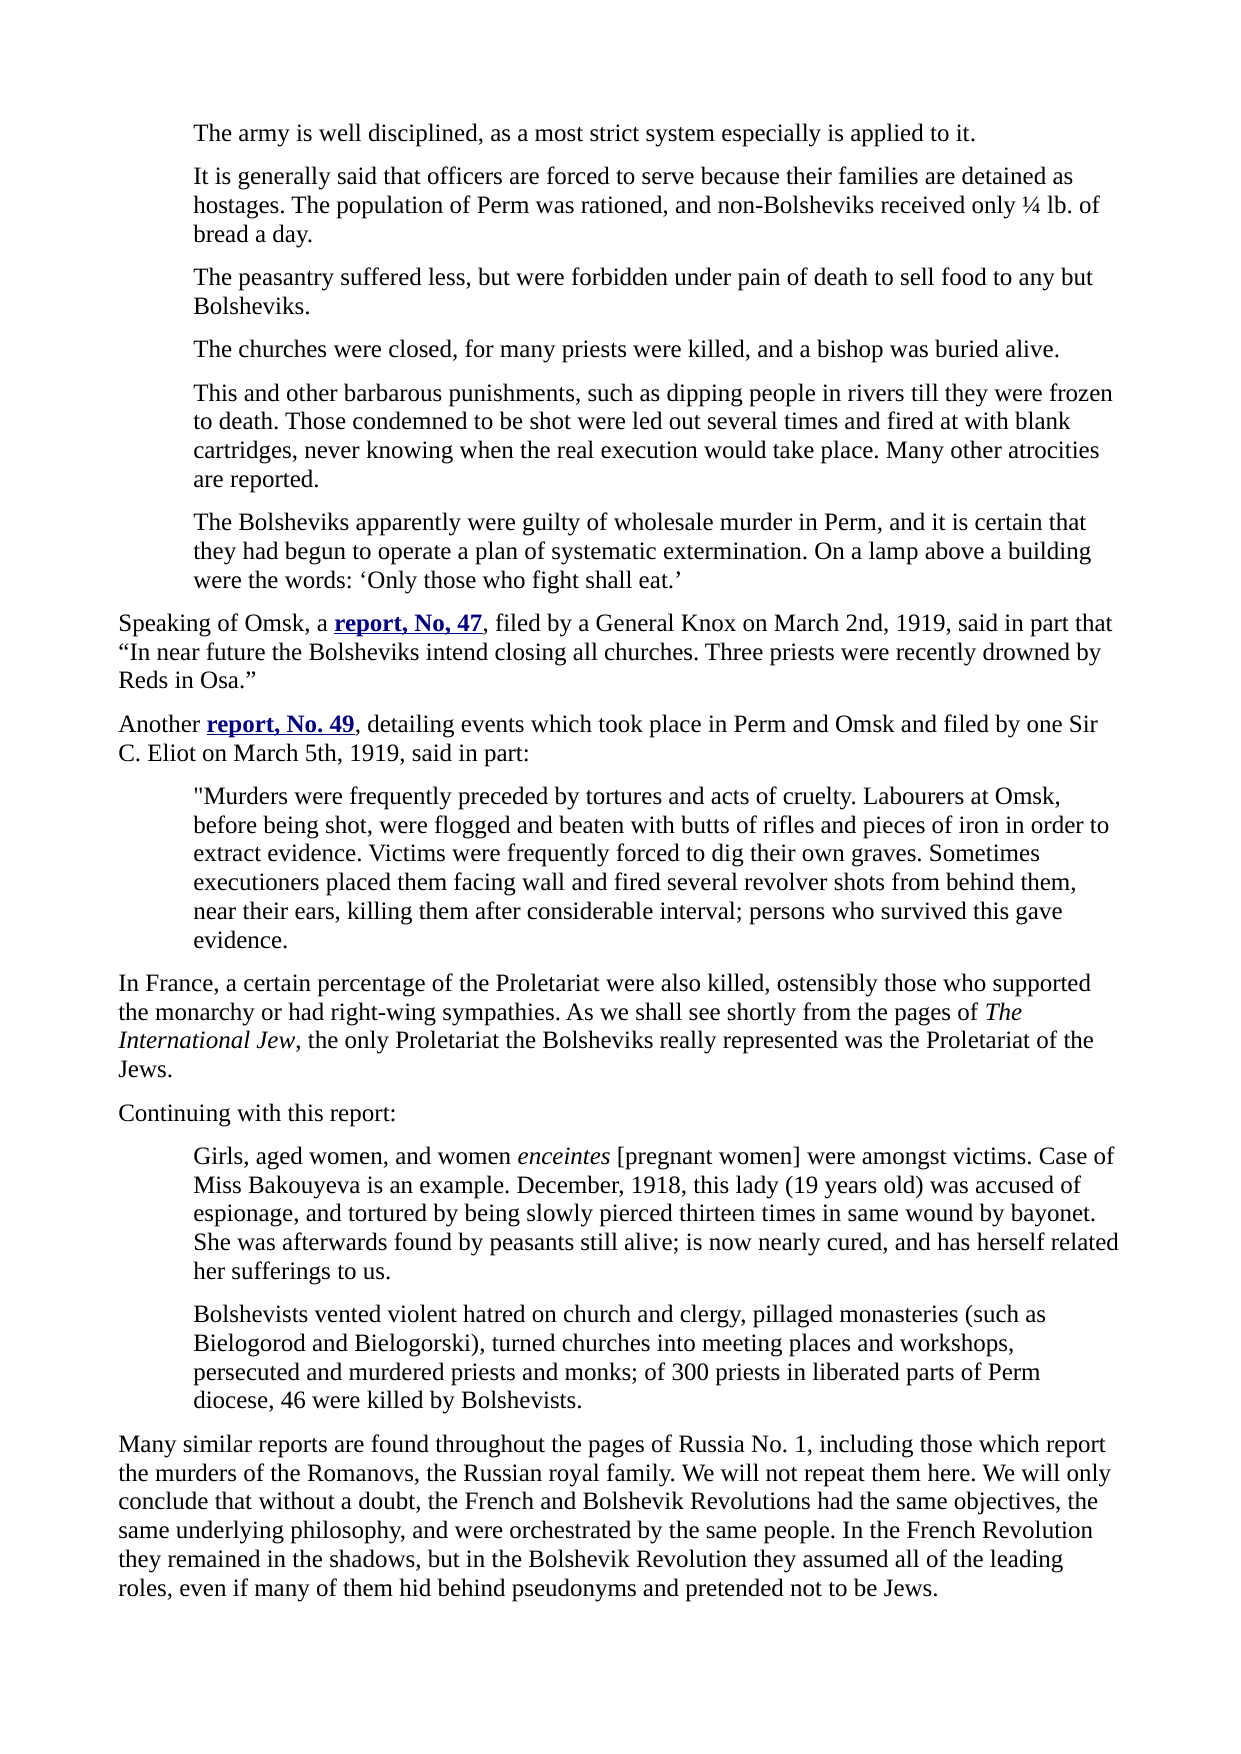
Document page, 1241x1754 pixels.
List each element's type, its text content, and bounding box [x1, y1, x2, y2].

text It is generally said that officers are forced to serve because their families are detained as hostages. The population of Perm was rationed, and non-Bolsheviks received only ¼ lb. of bread a day. [193, 161, 1122, 248]
text The army is well disciplined, as a most strict system especially is applied to it. [193, 118, 1122, 147]
text The churches were closed, for many priests were killed, and a bishop was buried alive. [193, 334, 1122, 363]
text Many similar reports are found throughout the pages of Russia No. 1, including those which report the murders of the Romanovs, the Russian royal family. We will not repeat them here. We will only conclude that without a doubt, the French and Bolshevik Revolutions had the same objectives, the same underlying philosophy, and were orchestrated by the same people. In the French Revolution they remained in the shadows, but in the Bolshevik Revolution they assumed all of the leading roles, even if many of them hid behind pseudonyms and pretended not to be Jews. [118, 1429, 1122, 1601]
text Bolshevists vented violent hatred on church and clergy, pillaged monasteries (such as Bielogorod and Bielogorski), turned churches into meeting places and workshops, persecuted and murdered priests and monks; of 300 priests in liberated parts of Perm diocese, 46 were killed by Bolshevists. [193, 1299, 1122, 1414]
text "Murders were frequently preceded by tortures and acts of cruelty. Labourers at Omsk, before being shot, were flogged and beaten with butts of rifles and pieces of iron in order to extract evidence. Victims were frequently forced to dig their own graves. Sometimes executioners placed them facing wall and fired several revolver shots from behind them, near their ears, killing them after considerable interval; persons who survived this gave evidence. [193, 781, 1122, 953]
text Continuing with this report: [118, 1098, 1122, 1126]
text The Bolsheviks apparently were guilty of wholesale murder in Perm, and it is certain that they had begun to operate a plan of systematic extermination. On a lamp above a building were the words: ‘Only those who fight shall eat.’ [193, 507, 1122, 593]
text Another report, No. 49, detailing events which took place in Perm and Omsk and filed by one Sir C. Eliot on March 5th, 1919, said in part: [118, 709, 1122, 766]
text This and other barbarous punishments, such as dipping people in rivers till they were frozen to death. Those condemned to be shot were led out several times and fired at with blank cartridges, never knowing when the real execution would take place. Many other atrocities are reported. [193, 378, 1122, 493]
text Girls, aged women, and women enceintes [pregnant women] were amongst victims. Case of Miss Bakouyeva is an example. December, 1918, this lady (19 years old) was accused of espionage, and tortured by being slowly pierced thirteen times in same wound by bayonet. She was afterwards found by peasants still alive; is now nearly cured, and has herself related her sufferings to us. [193, 1141, 1122, 1285]
text The peasantry suffered less, but were forbidden under pain of death to sell food to any but Bolsheviks. [193, 262, 1122, 320]
text Speaking of Omsk, a report, No, 47, filed by a General Knox on March 2nd, 1919, said in part that “In near future the Bolsheviks intend closing all churches. Three priests were recently drowned by Reds in Osa.” [118, 608, 1122, 694]
text In France, a certain percentage of the Proletariat were also killed, ostensibly those who supported the monarchy or had right-wing sympathies. As we shall see shortly from the pages of The International Jew, the only Proletariat the Bolsheviks really represented was the Proletariat of the Jews. [118, 968, 1122, 1083]
